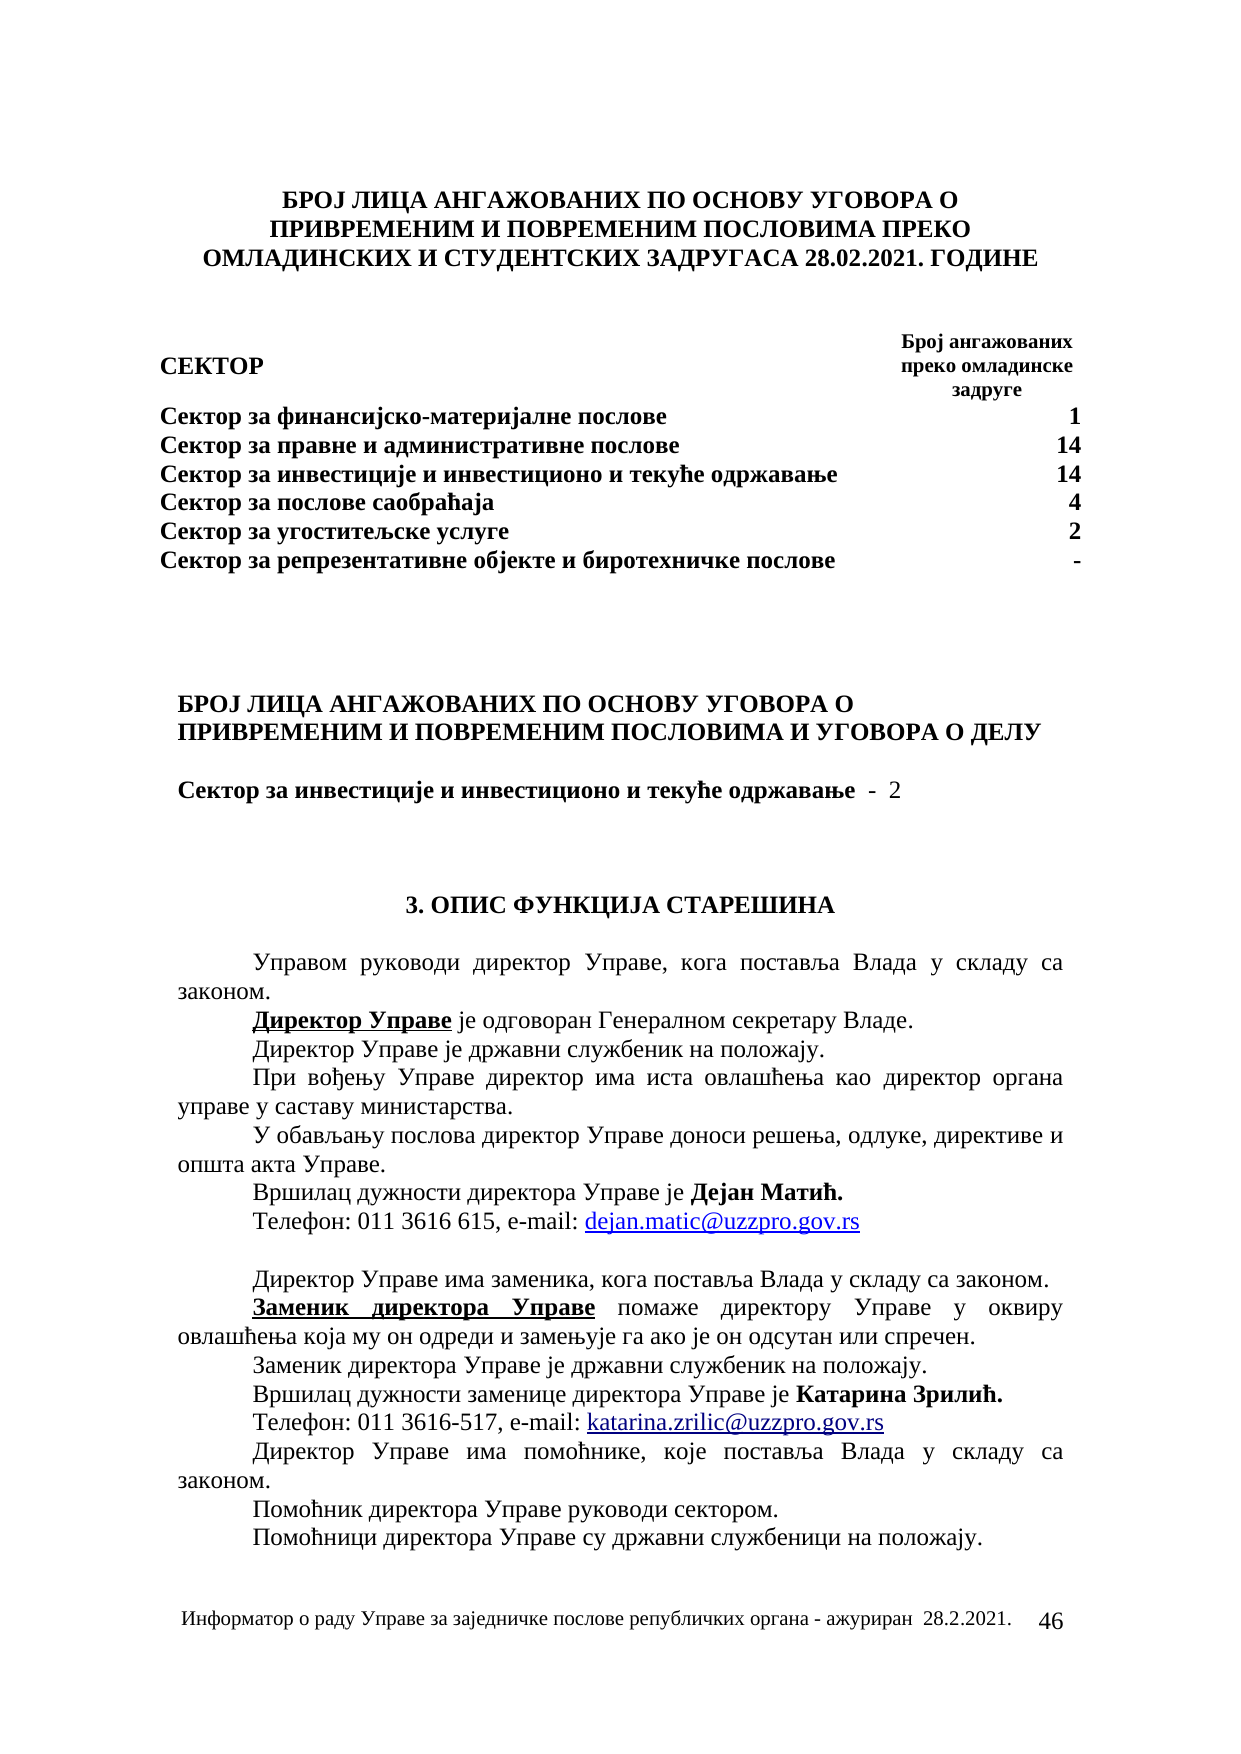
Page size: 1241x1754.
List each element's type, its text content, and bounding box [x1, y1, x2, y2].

text При вођењу Управе директор има иста овлашћења као директор органа управе у саставу министарства. [177, 1062, 1063, 1120]
text БРОЈ ЛИЦА АНГАЖОВАНИХ ПО ОСНОВУ УГОВОРА О ПРИВРЕМЕНИМ И ПОВРЕМЕНИМ ПОСЛОВИМА И УГОВОРА О ДЕЛУ [177, 689, 1063, 746]
table_cell 4 [881, 488, 1092, 516]
text Помоћник директора Управе руководи сектором. [177, 1494, 1063, 1522]
text Директор Управе има заменика, кога поставља Влада у складу са законом. [177, 1264, 1063, 1292]
table_cell 1 [881, 401, 1092, 430]
text Директор Управе има помоћнике, које поставља Влада у складу са законом. [177, 1436, 1063, 1494]
text Директор Управе је државни службеник на положају. [177, 1034, 1063, 1062]
text Телефон: 011 3616-517, e-mail: katarina.zrilic@uzzpro.gov.rs [177, 1407, 1063, 1436]
text Помоћници директора Управе су државни службеници на положају. [177, 1522, 1063, 1551]
table_header СЕКТОР [148, 329, 881, 401]
text Вршилац дужности директора Управе је Дејан Матић. [177, 1177, 1063, 1206]
text Директор Управе је одговоран Генералном секретару Владе. [177, 1005, 1063, 1034]
table_cell Сектор за инвестиције и инвестиционо и текуће одржавање [148, 459, 881, 487]
table_cell Сектор за угоститељске услуге [148, 516, 881, 545]
table_cell Сектор за репрезентативне објекте и биротехничке послове [148, 545, 881, 574]
table_cell Сектор за послове саобраћаја [148, 488, 881, 516]
text Управом руководи директор Управе, кога поставља Влада у складу са законом. [177, 947, 1063, 1005]
table_cell Сектор за правне и административне послове [148, 430, 881, 459]
text У обављању послова директор Управе доноси решења, одлуке, директиве и општа акта Управе. [177, 1120, 1063, 1177]
table_cell 14 [881, 430, 1092, 459]
text Заменик директора Управе је државни службеник на положају. [177, 1350, 1063, 1379]
table_cell - [881, 545, 1092, 574]
text 3. ОПИС ФУНКЦИЈА СТАРЕШИНА [177, 890, 1063, 919]
text Сектор за инвестиције и инвестиционо и текуће одржавање - 2 [177, 775, 1063, 804]
table_cell 2 [881, 516, 1092, 545]
text Телефон: 011 3616 615, e-mail: dejan.matic@uzzpro.gov.rs [177, 1206, 1063, 1235]
text Вршилац дужности заменице директора Управе је Катарина Зрилић. [177, 1379, 1063, 1407]
table_cell 14 [881, 459, 1092, 487]
table_header Број ангажованих преко омладинске задруге [881, 329, 1092, 401]
table_cell Сектор за финансијско-материјалне послове [148, 401, 881, 430]
text БРОЈ ЛИЦА АНГАЖОВАНИХ ПО ОСНОВУ УГОВОРА О ПРИВРЕМЕНИМ И ПОВРЕМЕНИМ ПОСЛОВИМА ПРЕКО ОМЛАДИНСКИХ И СТУДЕНТСКИХ ЗАДРУГАСА 28.02.2021. ГОДИНЕ [177, 185, 1063, 272]
text Заменик директора Управе помаже директору Управе у оквиру овлашћења која му он одреди и замењује га ако је он одсутан или спречен. [177, 1292, 1063, 1350]
